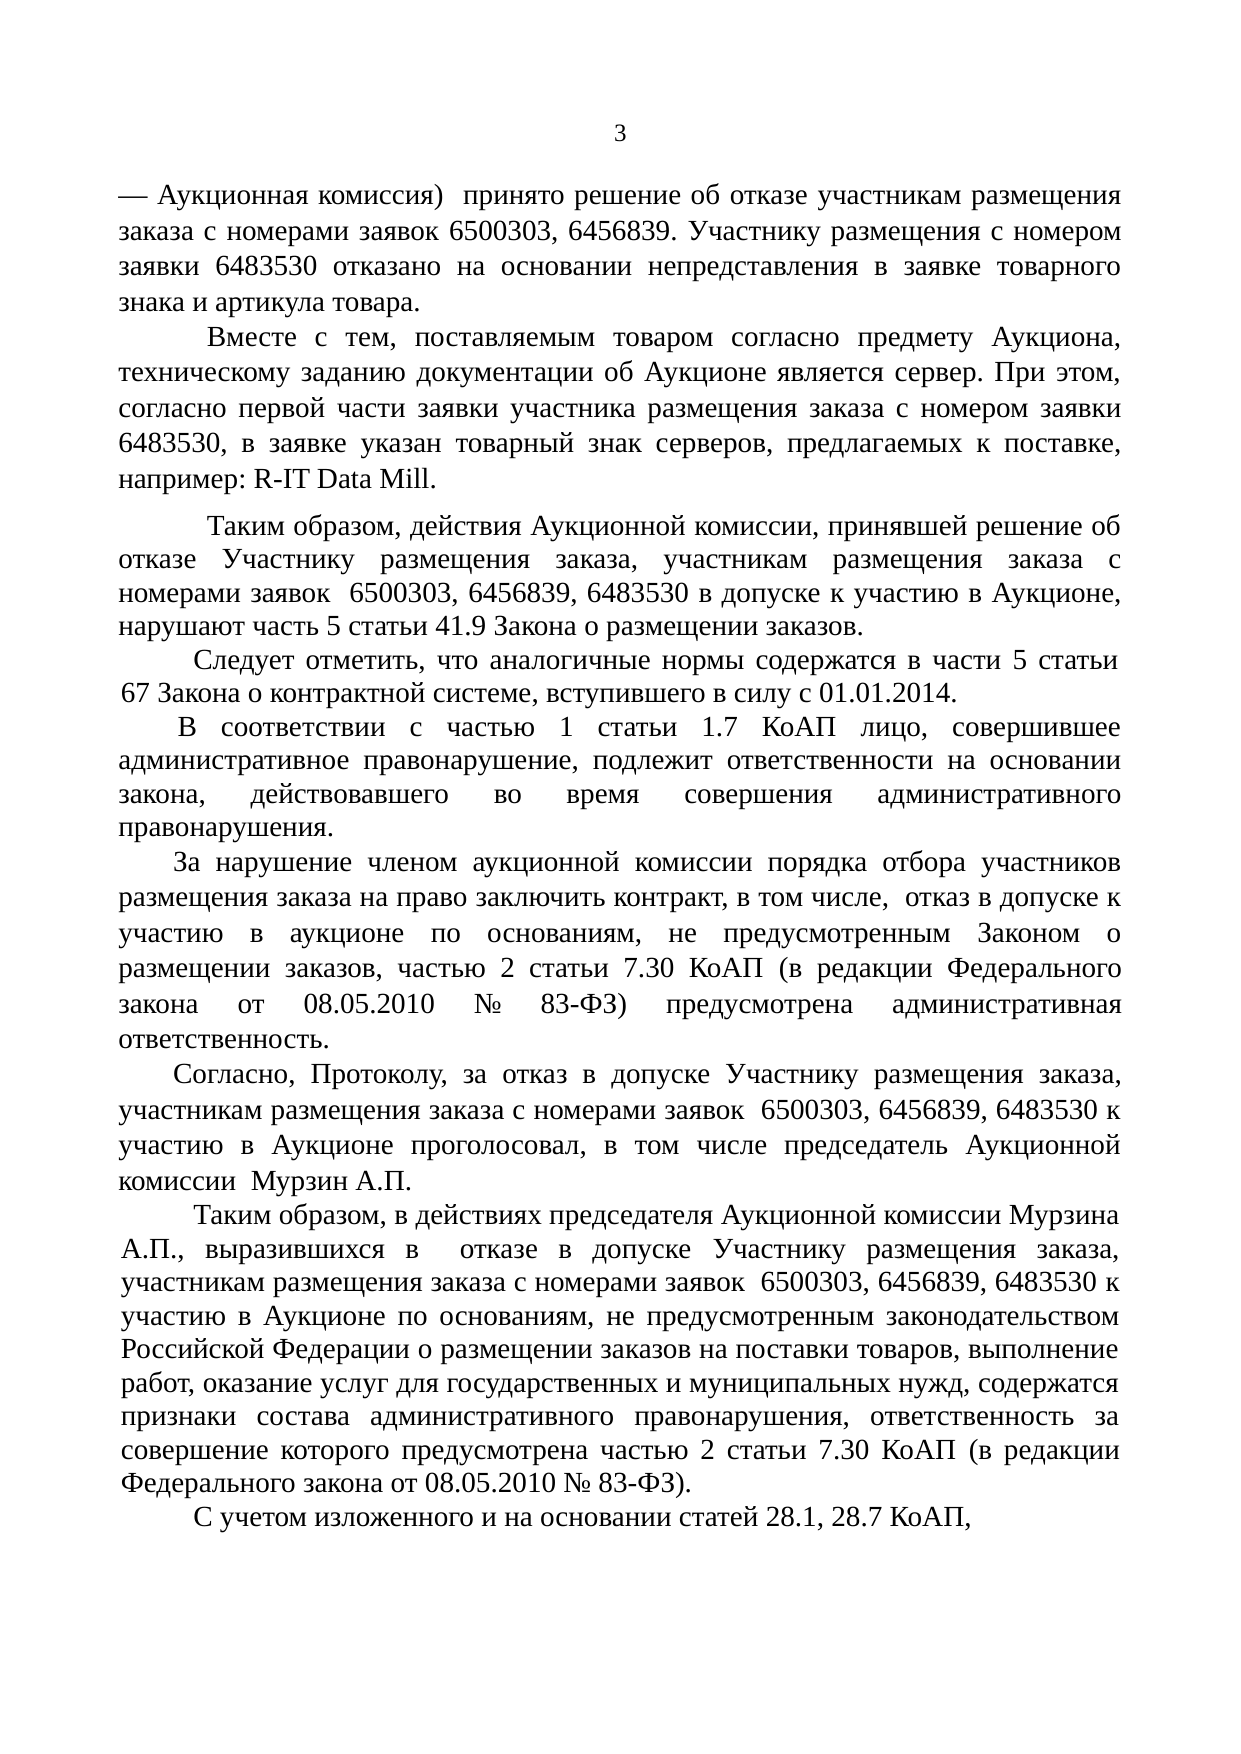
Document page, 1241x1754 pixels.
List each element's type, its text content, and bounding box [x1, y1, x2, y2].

text Таким образом, в действиях председателя Аукционной комиссии Мурзина А.П., выразившихся в отказе в допуске Участнику размещения заказа, участникам размещения заказа с номерами заявок 6500303, 6456839, 6483530 к участию в Аукционе по основаниям, не предусмотренным законодательством Российской Федерации о размещении заказов на поставки товаров, выполнение работ, оказание услуг для государственных и муниципальных нужд, содержатся признаки состава административного правонарушения, ответственность за совершение которого предусмотрена частью 2 статьи 7.30 КоАП (в редакции Федерального закона от 08.05.2010 № 83-ФЗ). [121, 1197, 1120, 1499]
text За нарушение членом аукционной комиссии порядка отбора участников размещения заказа на право заключить контракт, в том числе, отказ в допуске к участию в аукционе по основаниям, не предусмотренным Законом о размещении заказов, частью 2 статьи 7.30 КоАП (в редакции Федерального закона от 08.05.2010 № 83-ФЗ) предусмотрена административная ответственность. [118, 843, 1122, 1056]
text С учетом изложенного и на основании статей 28.1, 28.7 КоАП, [118, 1499, 1122, 1533]
text Таким образом, действия Аукционной комиссии, принявшей решение об отказе Участнику размещения заказа, участникам размещения заказа с номерами заявок 6500303, 6456839, 6483530 в допуске к участию в Аукционе, нарушают часть 5 статьи 41.9 Закона о размещении заказов. [118, 508, 1122, 642]
text Вместе с тем, поставляемым товаром согласно предмету Аукциона, техническому заданию документации об Аукционе является сервер. При этом, согласно первой части заявки участника размещения заказа с номером заявки 6483530, в заявке указан товарный знак серверов, предлагаемых к поставке, например: R-IT Data Mill. [118, 318, 1122, 495]
text Согласно, Протоколу, за отказ в допуске Участнику размещения заказа, участникам размещения заказа с номерами заявок 6500303, 6456839, 6483530 к участию в Аукционе проголосовал, в том числе председатель Аукционной комиссии Мурзин А.П. [118, 1056, 1122, 1197]
text В соответствии с частью 1 статьи 1.7 КоАП лицо, совершившее административное правонарушение, подлежит ответственности на основании закона, действовавшего во время совершения административного правонарушения. [118, 709, 1122, 843]
text Следует отметить, что аналогичные нормы содержатся в части 5 статьи 67 Закона о контрактной системе, вступившего в силу с 01.01.2014. [121, 642, 1120, 709]
text — Аукционная комиссия) принято решение об отказе участникам размещения заказа с номерами заявок 6500303, 6456839. Участнику размещения с номером заявки 6483530 отказано на основании непредставления в заявке товарного знака и артикула товара. [118, 176, 1122, 318]
